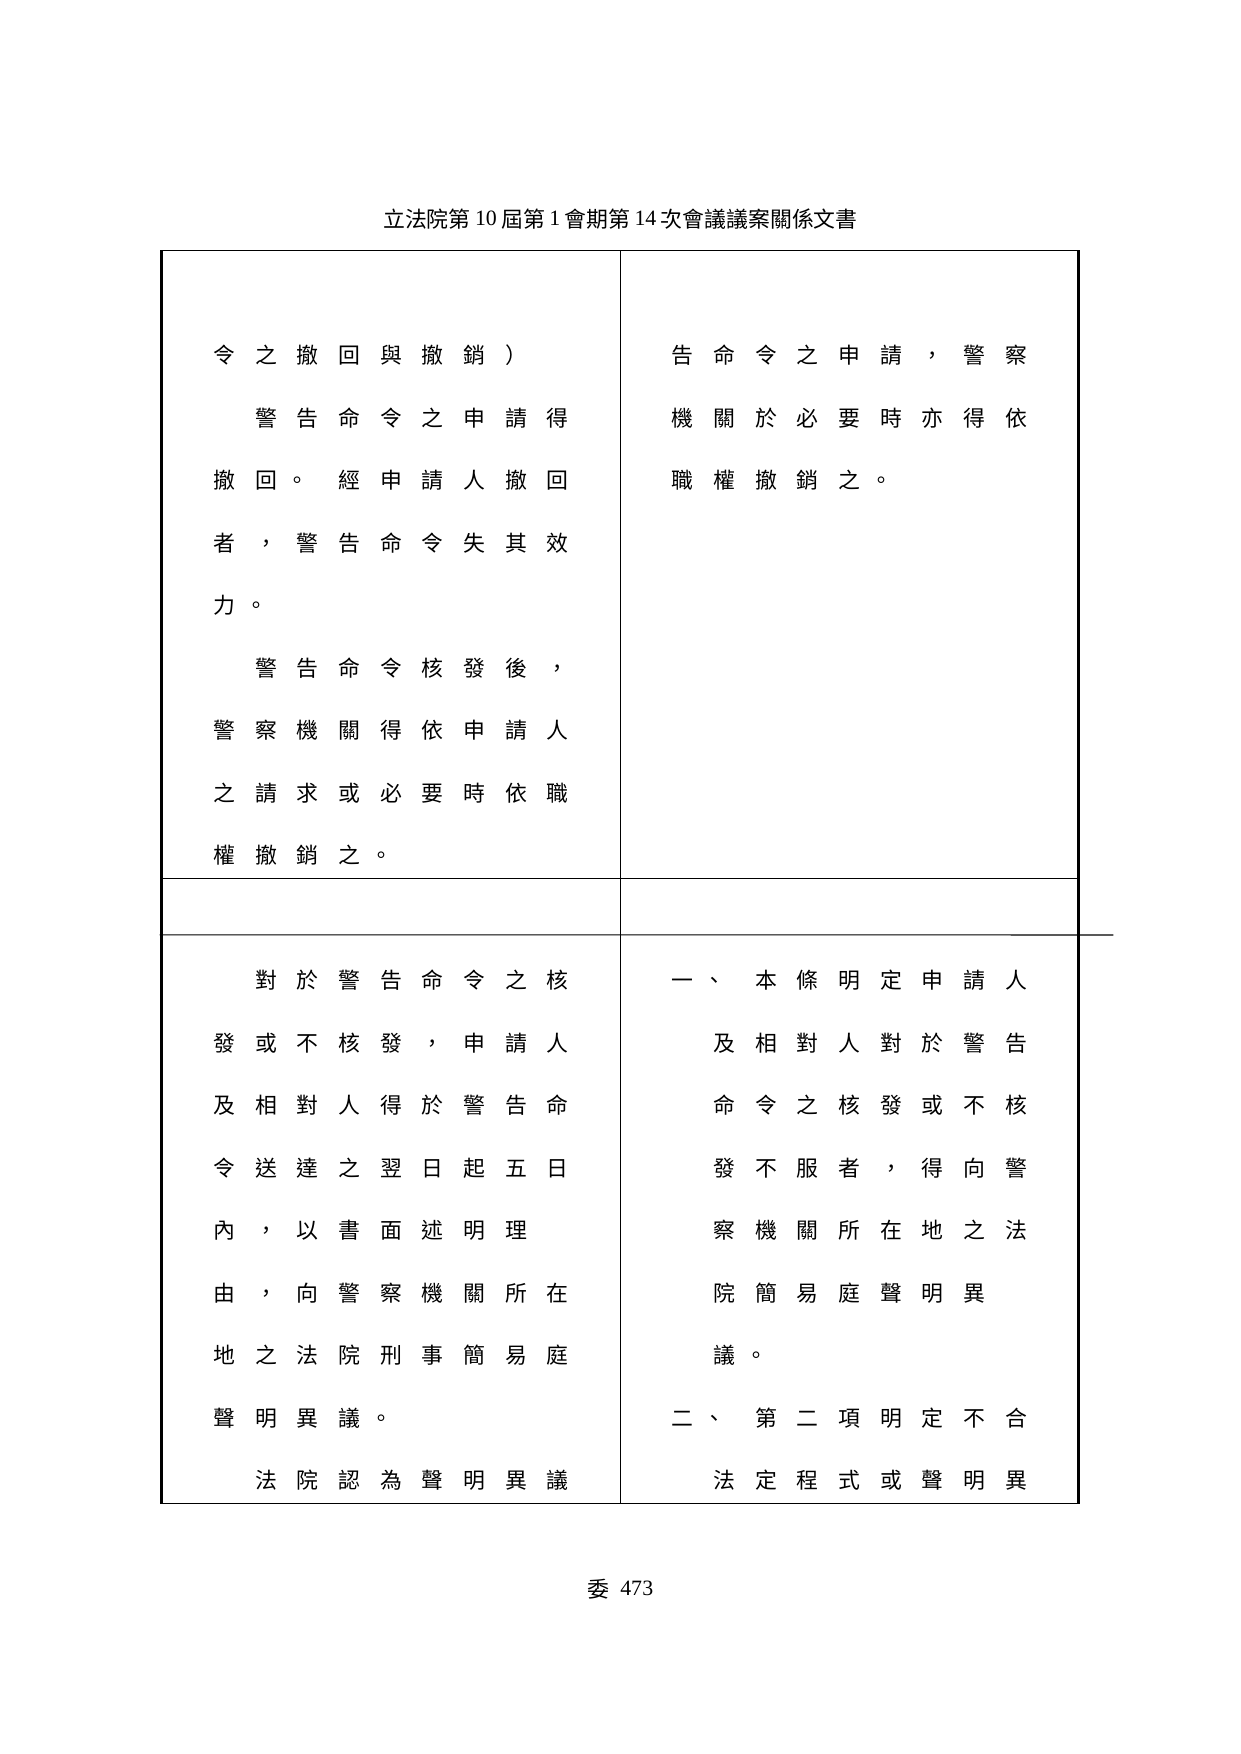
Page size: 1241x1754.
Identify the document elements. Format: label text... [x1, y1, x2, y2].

table_cell 第十二條 （當事人之救濟） 對於警告命令之核發或不核發，申請人及相對人得於警告命令送達之翌日起五日內，以書面述明理由，向警察機關所在地之法院刑事簡易庭聲明異議。 法院認為聲明異議不合法定程式或聲明異議權已經喪失者，應以裁定駁回之。但其不合法定程式可補正者，應先命補正。 法院認為聲明異議無理由者，應以裁定駁回之。認為有理由者，以裁定將原命令撤銷或命重為命令。 關於聲明異議所為之裁定，不得抗告。但前開裁定係將原警察機關核發之警告命令撤銷者，被害人得為抗告。 [163, 879, 620, 934]
table_cell 一、本條明定申請人及相對人對於警告命令之核發或不核發不服者，得向警察機關所在地之法院簡易庭聲明異議。 二、第二項明定不合法定程式或聲明異 [621, 936, 1077, 1503]
table_cell 第十二條 （當事人之救濟） 對於警告命令之核發或不核發，申請人及相對人得於警告命令送達之翌日起五日內，以書面述明理由，向警察機關所在地之法院刑事簡易庭聲明異議。 法院認為聲明異議不合法定程式或聲明異議權已經喪失者，應以裁定駁回之。但其不合法定程式可補正者，應先命補正。 法院認為聲明異議無理由者，應以裁定駁回之。認為有理由者，以裁定將原命令撤銷或命重為命令。 關於聲明異議所為之裁定，不得抗告。但前開裁定係將原警察機關核發之警告命令撤銷者，被害人得為抗告。 [163, 936, 620, 1503]
table_cell 告命令之申請，警察機關於必要時亦得依職權撤銷之。 [621, 251, 1077, 878]
table_cell [621, 879, 1077, 934]
table_cell 令之撤回與撤銷） 警告命令之申請得撤回。經申請人撤回者，警告命令失其效力。 警告命令核發後，警察機關得依申請人之請求或必要時依職權撤銷之。 [163, 251, 620, 878]
